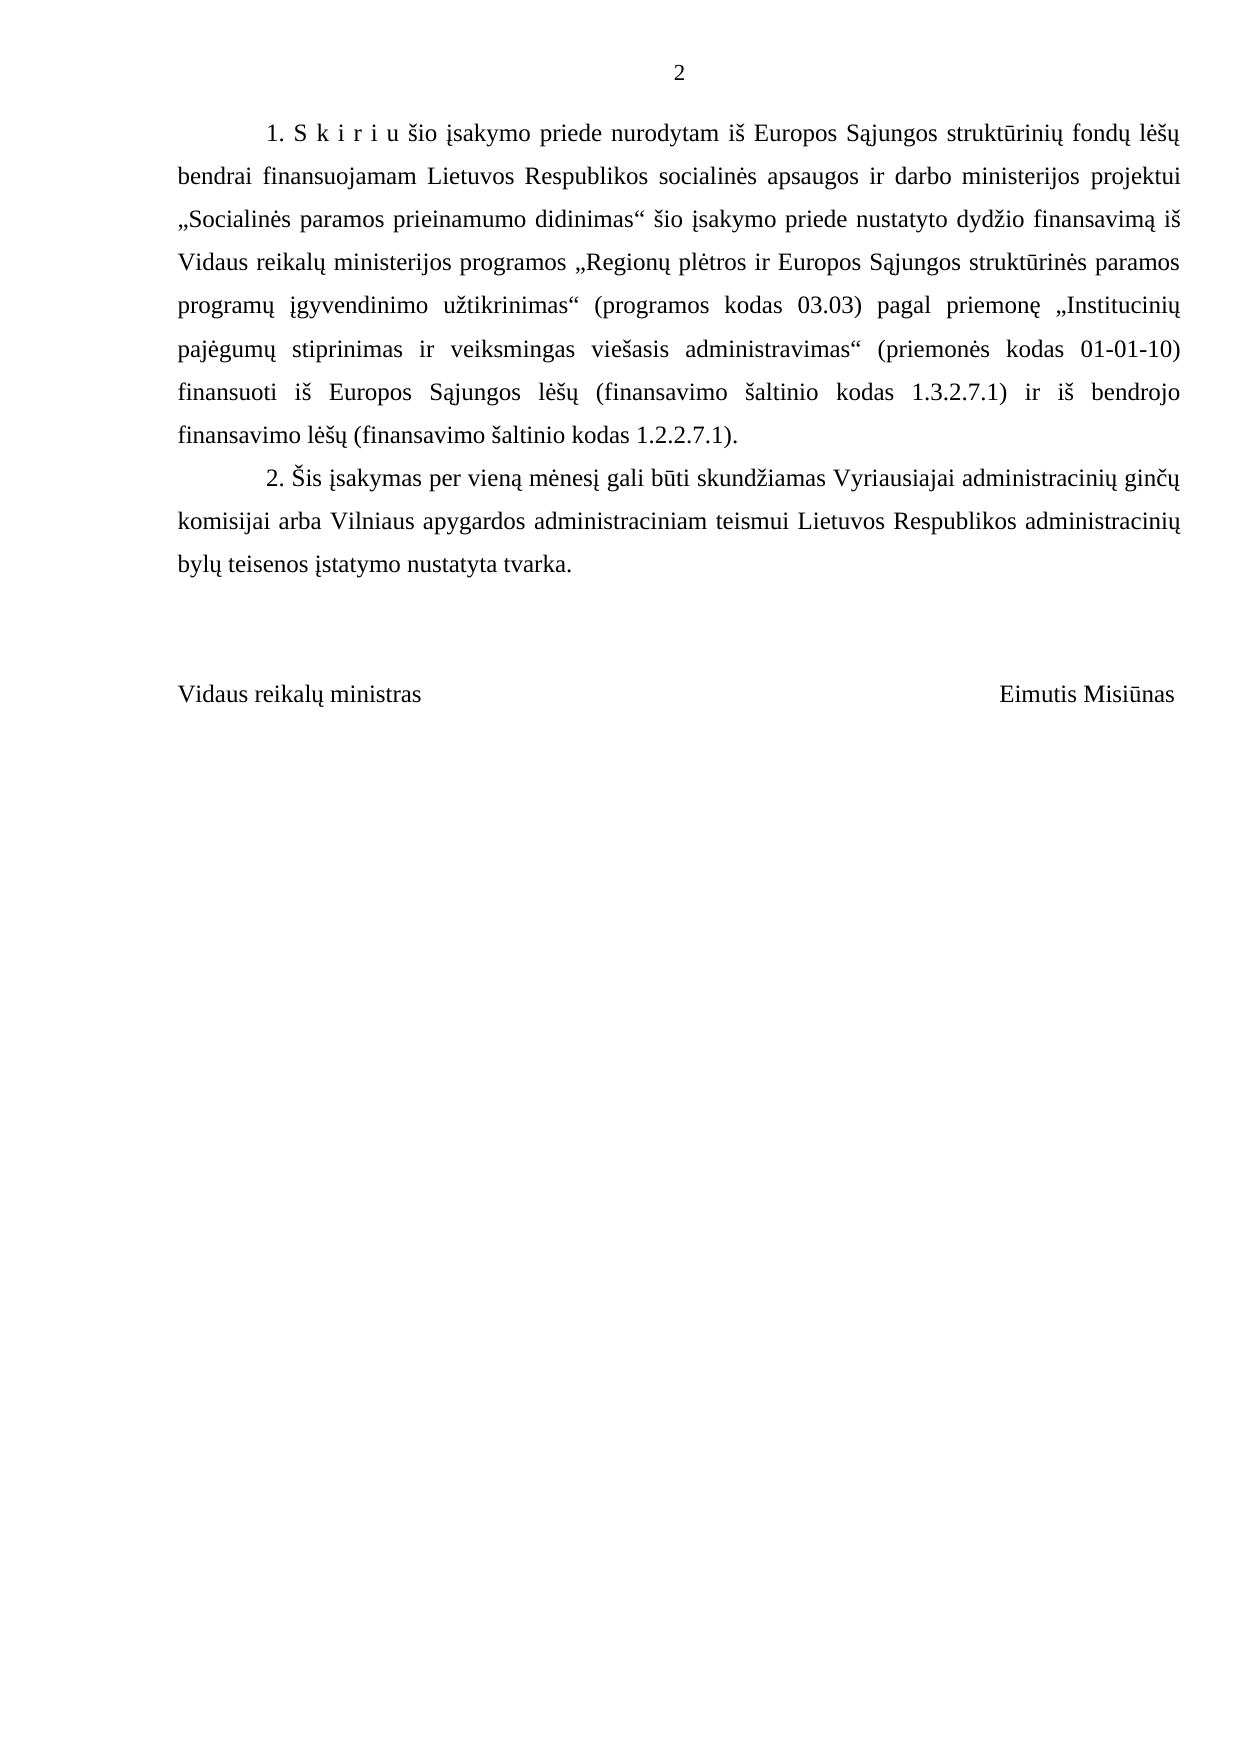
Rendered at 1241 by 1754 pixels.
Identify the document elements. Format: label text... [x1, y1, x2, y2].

text 2. Šis įsakymas per vieną mėnesį gali būti skundžiamas Vyriausiajai administracinių ginčų komisijai arba Vilniaus apygardos administraciniam teismui Lietuvos Respublikos administracinių bylų teisenos įstatymo nustatyta tvarka. [177, 463, 1181, 578]
text 1. S k i r i u šio įsakymo priede nurodytam iš Europos Sąjungos struktūrinių fondų lėšų bendrai finansuojamam Lietuvos Respublikos socialinės apsaugos ir darbo ministerijos projektui „Socialinės paramos prieinamumo didinimas“ šio įsakymo priede nustatyto dydžio finansavimą iš Vidaus reikalų ministerijos programos „Regionų plėtros ir Europos Sąjungos struktūrinės paramos programų įgyvendinimo užtikrinimas“ (programos kodas 03.03) pagal priemonę „Institucinių pajėgumų stiprinimas ir veiksmingas viešasis administravimas“ (priemonės kodas 01-01-10) finansuoti iš Europos Sąjungos lėšų (finansavimo šaltinio kodas 1.3.2.7.1) ir iš bendrojo finansavimo lėšų (finansavimo šaltinio kodas 1.2.2.7.1). [177, 118, 1181, 449]
text Vidaus reikalų ministras Eimutis Misiūnas [177, 679, 1181, 707]
